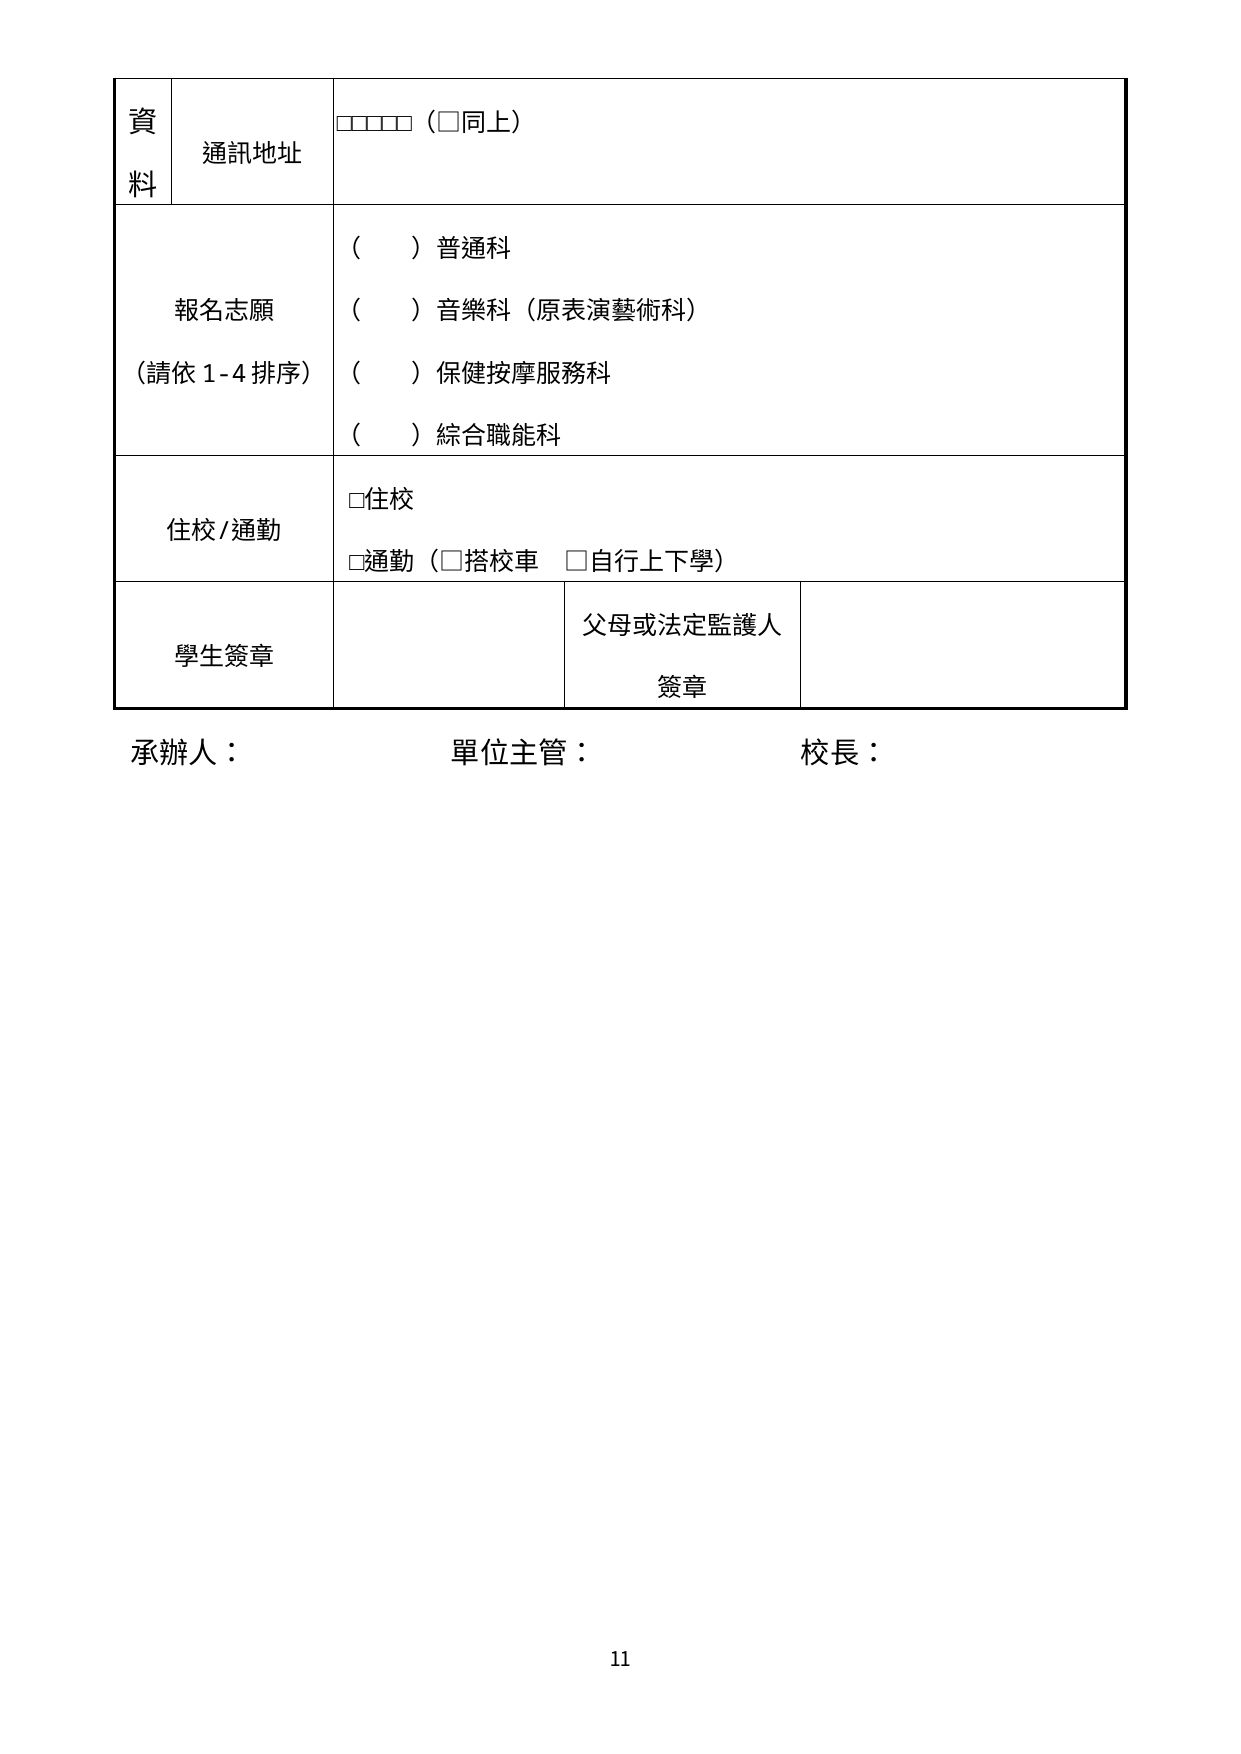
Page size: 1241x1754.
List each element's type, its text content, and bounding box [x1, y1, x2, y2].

table_cell 資料 [116, 79, 171, 203]
text 承辦人： 單位主管： 校長： [112, 710, 1128, 772]
table_cell [801, 582, 1124, 707]
table_cell □□□□□（□同上） [334, 79, 1124, 203]
table_cell □住校 □通勤（□搭校車 □自行上下學） [334, 456, 1124, 581]
table_cell 報名志願 （請依1-4排序） [116, 205, 333, 454]
table_cell 通訊地址 [172, 79, 333, 203]
table_cell 父母或法定監護人 簽章 [565, 582, 800, 707]
table_cell 學生簽章 [116, 582, 333, 707]
table_cell （ ）普通科 （ ）音樂科（原表演藝術科） （ ）保健按摩服務科 （ ）綜合職能科 [334, 205, 1124, 454]
table_cell [334, 582, 564, 707]
table_cell 住校/通勤 [116, 456, 333, 581]
